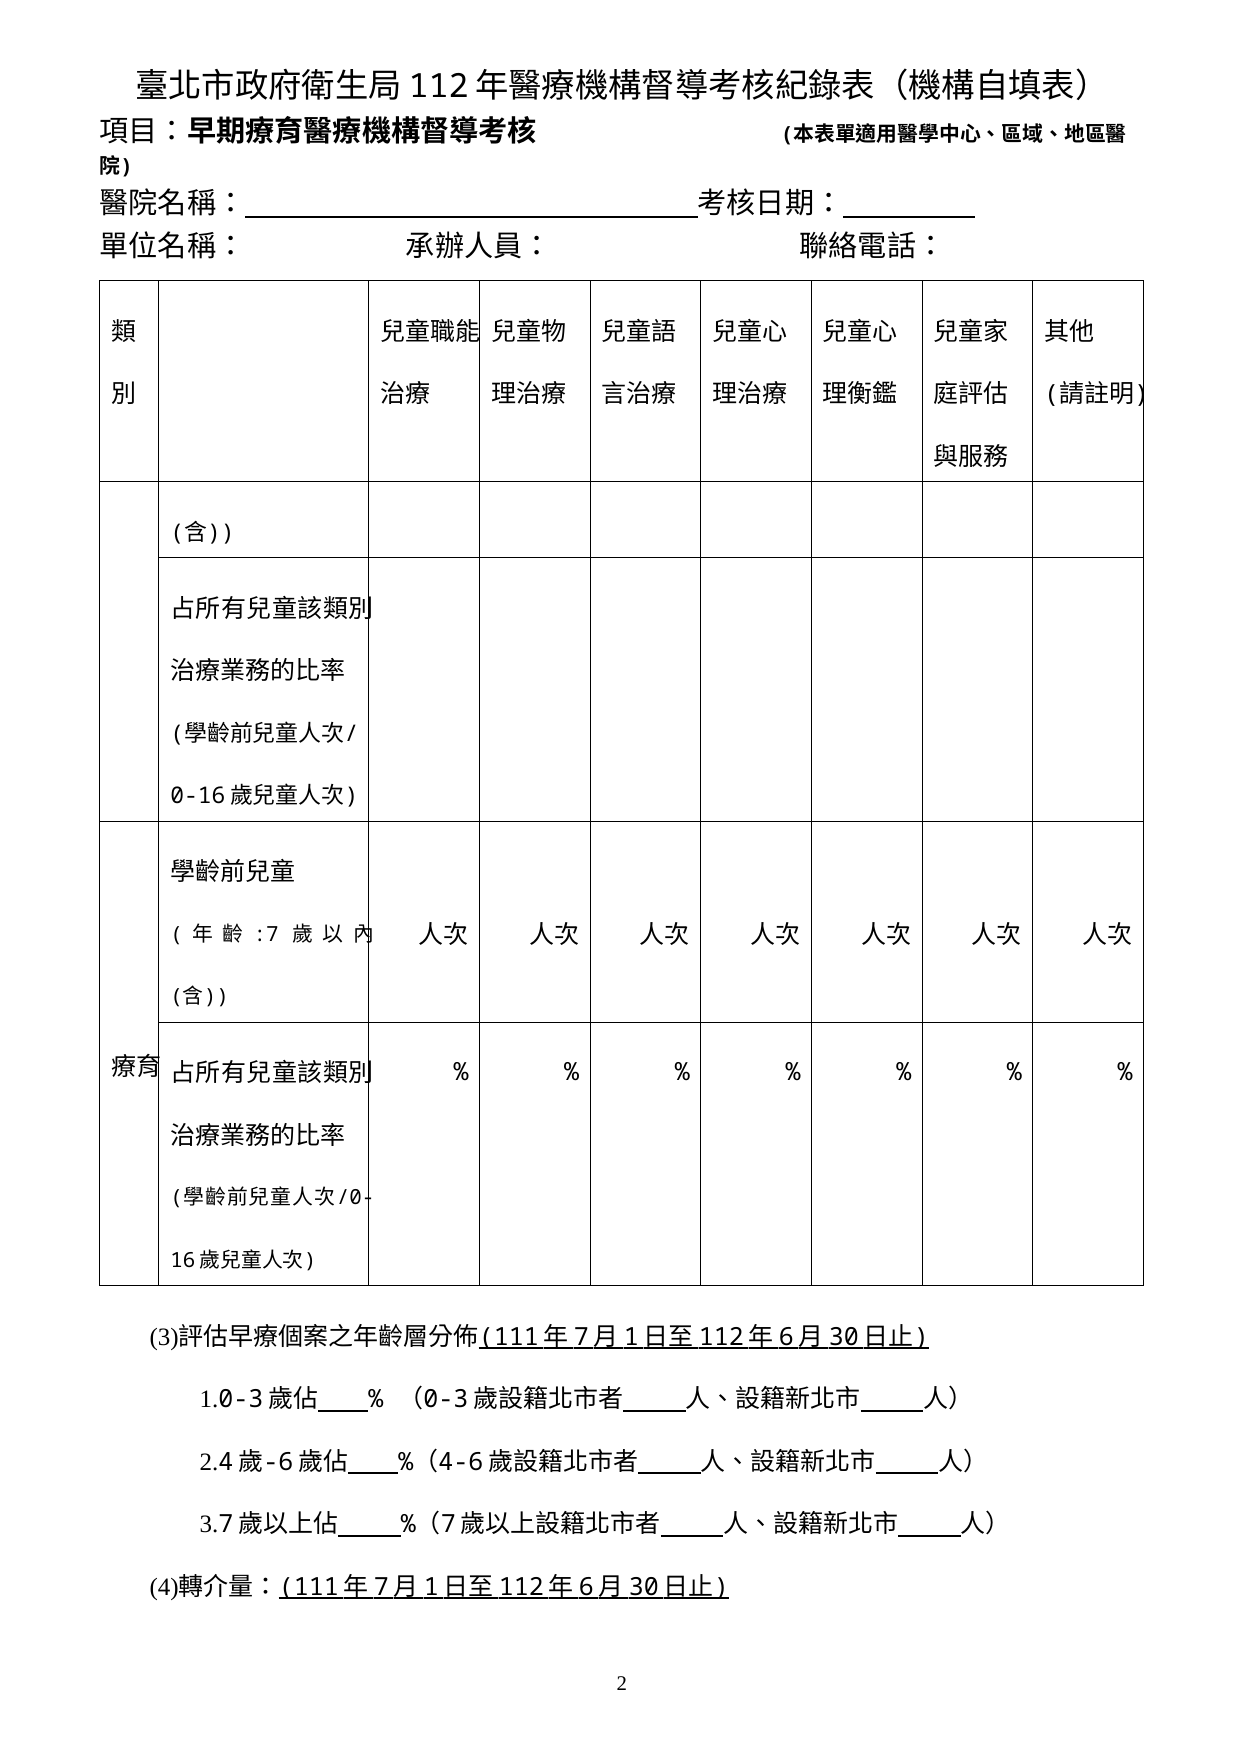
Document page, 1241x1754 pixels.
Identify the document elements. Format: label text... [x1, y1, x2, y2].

table_cell (含)) [159, 482, 368, 557]
table_cell % [369, 1023, 479, 1285]
table_header 其他 (請註明) [1033, 281, 1143, 481]
table_cell 人次 [923, 822, 1032, 1022]
table_header 兒童心理治療 [701, 281, 811, 481]
table_cell [812, 558, 922, 821]
table_cell [369, 482, 479, 557]
table_cell [369, 558, 479, 821]
table_cell 人次 [480, 822, 590, 1022]
table_cell [591, 482, 700, 557]
table_cell [1033, 482, 1143, 557]
table_cell 評估 [100, 482, 158, 821]
table_header 兒童語言治療 [591, 281, 700, 481]
list 轉介量：(111年7月1日至112年6月30日止) [149, 1543, 1144, 1605]
table_header 兒童職能治療 [369, 281, 479, 481]
table_cell [1033, 558, 1143, 821]
table_header 兒童心理衡鑑 [812, 281, 922, 481]
table_header 類別 [100, 281, 158, 481]
table_cell 占所有兒童該類別治療業務的比率 (學齡前兒童人次/0-16歲兒童人次) [159, 1023, 368, 1285]
table_header 兒童物理治療 [480, 281, 590, 481]
list 4歲-6歲佔 %（4-6歲設籍北市者 人、設籍新北市 人） [199, 1418, 1144, 1480]
table_cell 人次 [812, 822, 922, 1022]
table_cell % [591, 1023, 700, 1285]
table_cell % [1033, 1023, 1143, 1285]
table_cell % [923, 1023, 1032, 1285]
table_header 兒童家庭評估與服務 [923, 281, 1032, 481]
table_cell [701, 558, 811, 821]
table_cell % [480, 1023, 590, 1285]
table_cell [812, 482, 922, 557]
table_cell 人次 [701, 822, 811, 1022]
table_cell [923, 558, 1032, 821]
table_cell [701, 482, 811, 557]
table_header [159, 281, 368, 481]
table_cell [923, 482, 1032, 557]
table_cell % [812, 1023, 922, 1285]
table_cell 學齡前兒童 (年齡:7歲以內(含)) [159, 822, 368, 1022]
table_cell [480, 482, 590, 557]
table_cell 療育 [100, 822, 158, 1285]
list 評估早療個案之年齡層分佈(111年7月1日至112年6月30日止) [149, 1293, 1144, 1355]
table_cell [480, 558, 590, 821]
table_cell 占所有兒童該類別治療業務的比率 (學齡前兒童人次/0-16歲兒童人次) [159, 558, 368, 821]
list 7歲以上佔 %（7歲以上設籍北市者 人、設籍新北市 人） [199, 1480, 1144, 1543]
table_cell % [701, 1023, 811, 1285]
table_cell [591, 558, 700, 821]
table_cell 人次 [369, 822, 479, 1022]
list 0-3歲佔 % （0-3歲設籍北市者 人、設籍新北市 人） [199, 1355, 1144, 1418]
table_cell 人次 [591, 822, 700, 1022]
table_cell 人次 [1033, 822, 1143, 1022]
